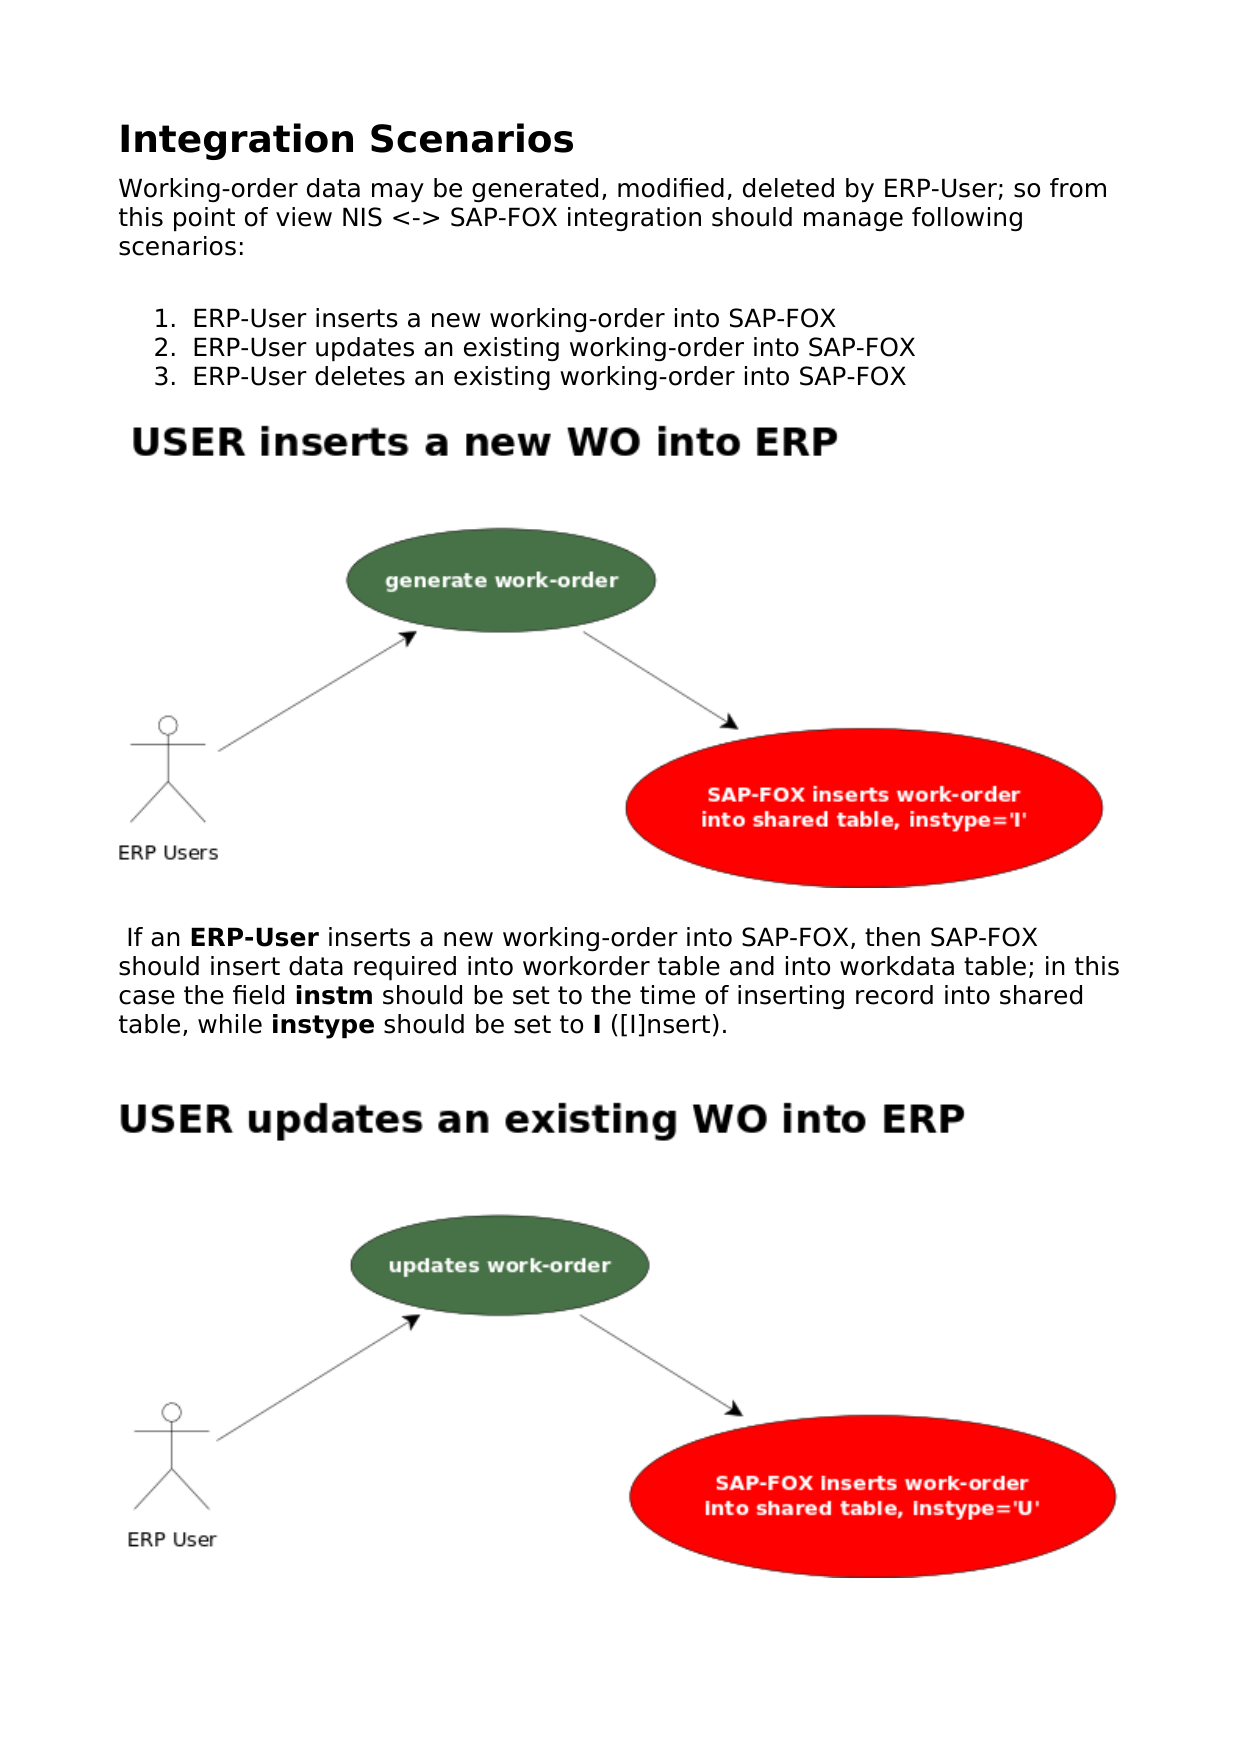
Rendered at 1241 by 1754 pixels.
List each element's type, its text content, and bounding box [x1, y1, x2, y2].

list ERP-User updates an existing working-order into SAP-FOX [177, 333, 1122, 362]
picture [118, 1098, 1119, 1578]
picture [118, 420, 1106, 888]
subtitle Integration Scenarios [118, 118, 1122, 162]
text If an ERP-User inserts a new working-order into SAP-FOX, then SAP-FOX should insert data required into workorder table and into workdata table; in this case the field instm should be set to the time of inserting record into shared table, while instype should be set to I ([I]nsert). [118, 421, 1122, 1613]
list ERP-User inserts a new working-order into SAP-FOX [177, 304, 1122, 333]
list ERP-User deletes an existing working-order into SAP-FOX [177, 362, 1122, 391]
text Working-order data may be generated, modified, deleted by ERP-User; so from this point of view NIS <-> SAP-FOX integration should manage following scenarios: [118, 174, 1122, 262]
